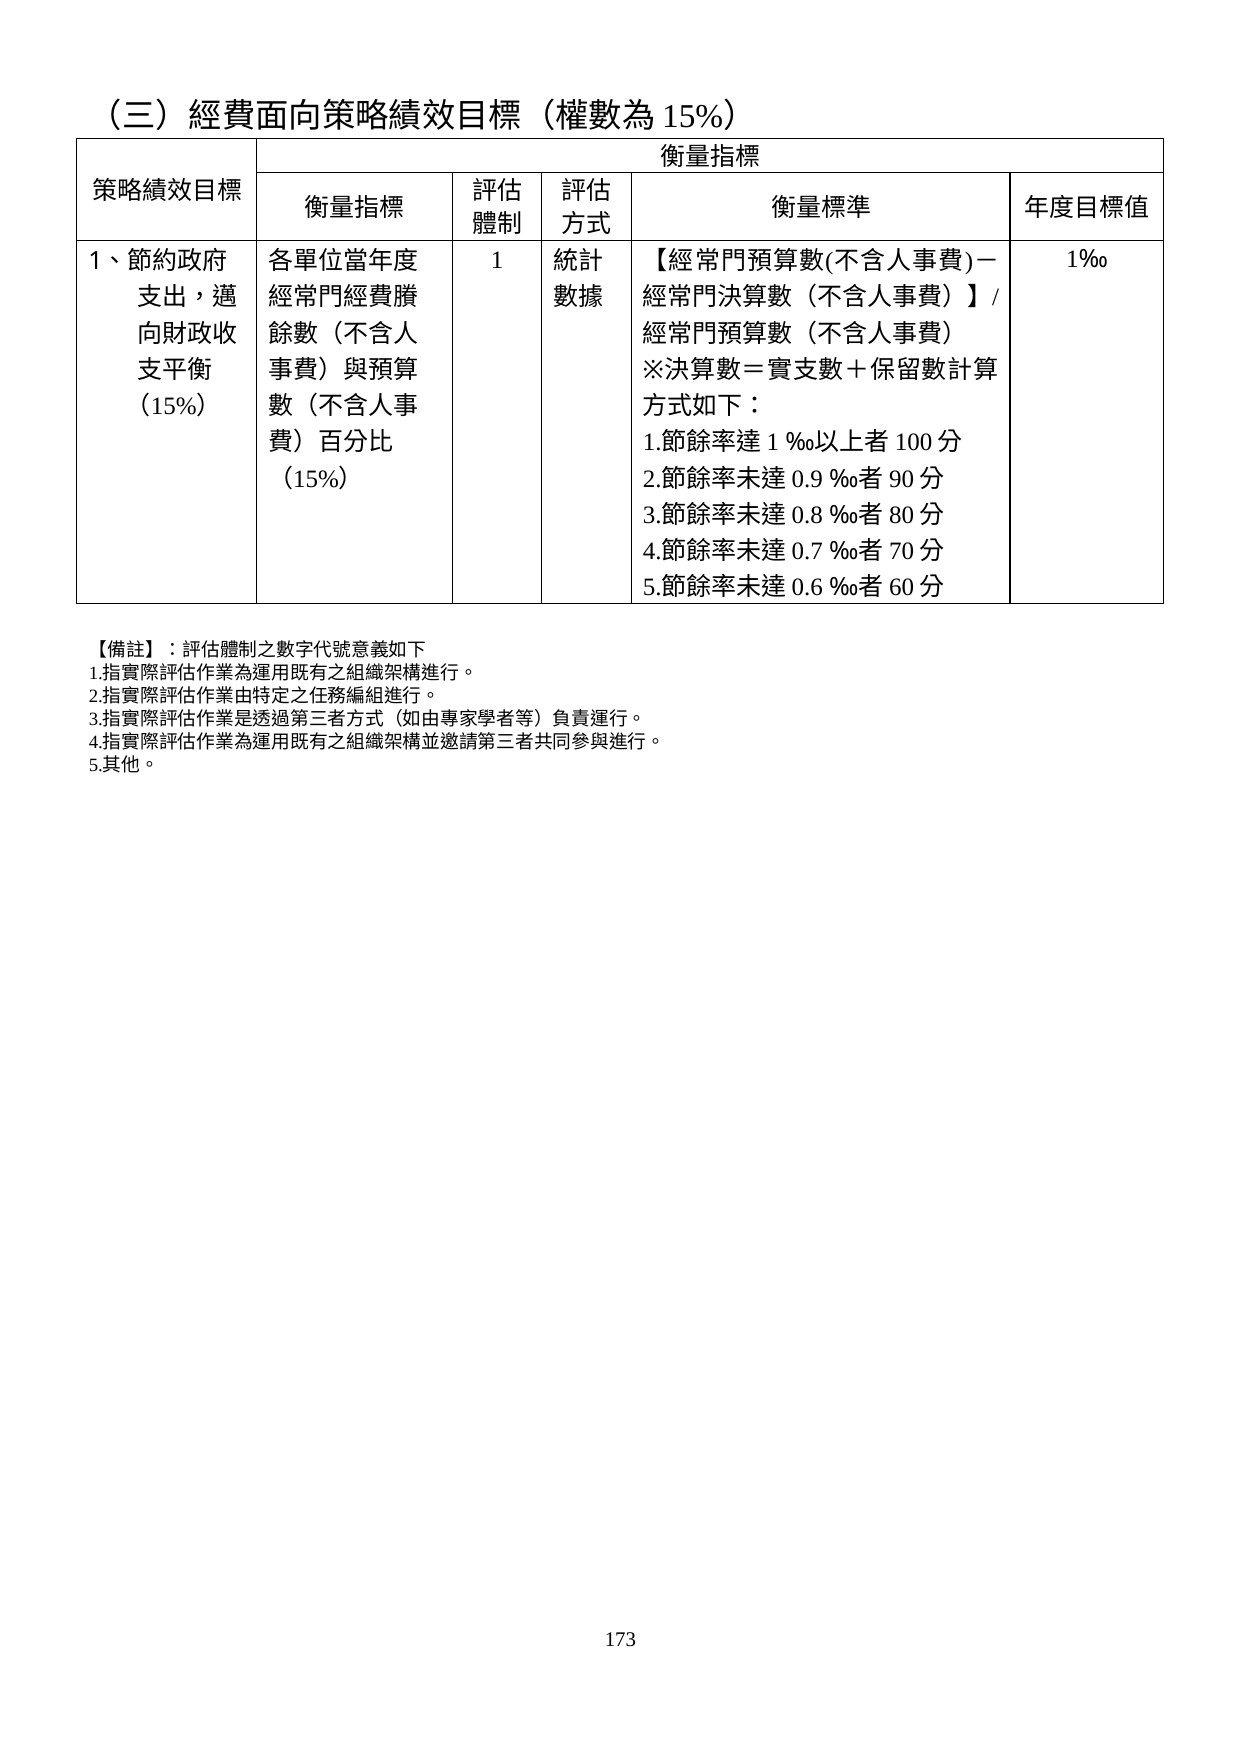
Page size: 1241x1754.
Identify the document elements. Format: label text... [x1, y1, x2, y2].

table_cell 年度目標值 [1011, 173, 1163, 239]
table_cell 衡量指標 [257, 173, 452, 239]
table_cell 1 [453, 241, 541, 603]
text （三）經費面向策略績效目標（權數為15%） [88, 89, 1152, 137]
table_cell 統計數據 [542, 241, 631, 603]
list 指實際評估作業為運用既有之組織架構並邀請第三者共同參與進行。 [88, 733, 1152, 752]
table_cell 【經常門預算數(不含人事費)－經常門決算數（不含人事費）】/經常門預算數（不含人事費） ※決算數＝實支數＋保留數計算方式如下： 1.節餘率達1 ‰以上者100分 2.節餘率未達0.9 ‰者 90分 3.節餘率未達0.8 ‰者 80分 4.節餘率未達0.7 ‰者 70分 5.節餘率未達0.6 ‰者 60分 [632, 241, 1009, 603]
table_header 衡量指標 [257, 139, 1163, 172]
list 指實際評估作業為運用既有之組織架構進行。 [88, 664, 1152, 683]
table_cell 評估體制 [453, 173, 541, 239]
list 其他。 [88, 756, 1152, 775]
table_cell 各單位當年度經常門經費賸餘數（不含人事費）與預算數（不含人事費）百分比（15%） [257, 241, 452, 603]
table_header 策略績效目標 [77, 139, 256, 239]
table_cell 1‰ [1011, 241, 1163, 603]
text 【備註】：評估體制之數字代號意義如下 [88, 642, 1152, 660]
table_cell 評估方式 [542, 173, 631, 239]
list 指實際評估作業由特定之任務編組進行。 [88, 687, 1152, 706]
list 指實際評估作業是透過第三者方式（如由專家學者等）負責運行。 [88, 710, 1152, 729]
table_cell 衡量標準 [632, 173, 1009, 239]
table_cell 節約政府支出，邁向財政收支平衡 （15%） [77, 241, 256, 603]
